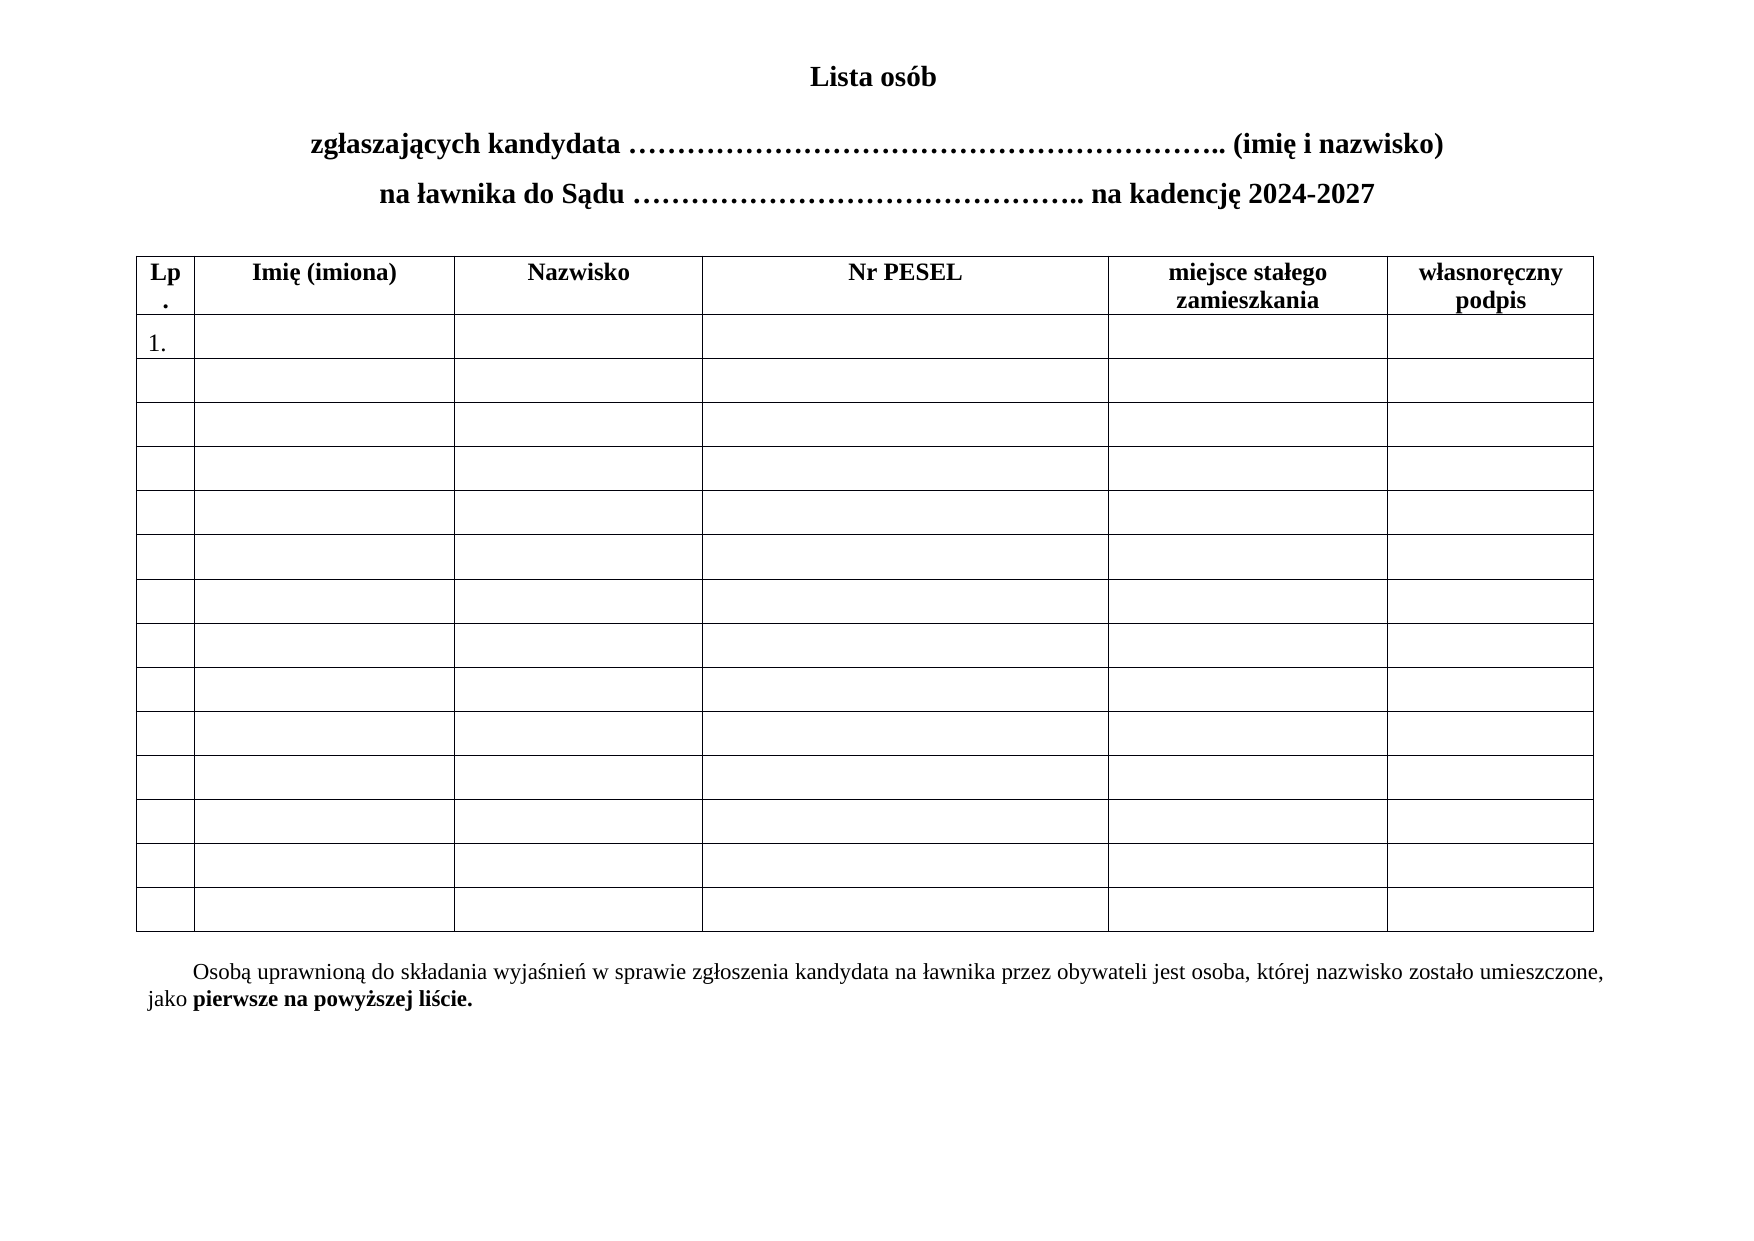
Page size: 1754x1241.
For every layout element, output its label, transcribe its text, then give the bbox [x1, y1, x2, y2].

table_cell [1388, 844, 1593, 887]
table_cell [1109, 535, 1387, 578]
table_cell [1388, 403, 1593, 446]
table_cell [1109, 800, 1387, 843]
table_cell [1388, 447, 1593, 490]
table_cell [1109, 668, 1387, 711]
table_cell [137, 359, 194, 402]
table_cell [137, 403, 194, 446]
table_header Imię (imiona) [195, 257, 454, 314]
text Lista osób [148, 59, 1606, 93]
table_cell [703, 888, 1108, 931]
table_cell [455, 668, 702, 711]
table_cell [195, 315, 454, 358]
table_cell [455, 800, 702, 843]
table_cell [1388, 580, 1593, 622]
table_cell [195, 888, 454, 931]
table_cell [455, 491, 702, 534]
table_cell [455, 756, 702, 799]
table_cell [703, 668, 1108, 711]
table_cell [195, 403, 454, 446]
table_cell [455, 403, 702, 446]
table_cell [1109, 756, 1387, 799]
table_cell [195, 535, 454, 578]
table_cell [137, 580, 194, 622]
table_cell [1388, 756, 1593, 799]
table_cell [1109, 712, 1387, 755]
table_cell [455, 844, 702, 887]
table_header Nr PESEL [703, 257, 1108, 314]
table_cell [1109, 359, 1387, 402]
table_cell [1109, 624, 1387, 667]
table_cell [703, 491, 1108, 534]
table_cell [703, 580, 1108, 622]
table_cell [703, 447, 1108, 490]
table_cell [455, 580, 702, 622]
table_cell [1388, 712, 1593, 755]
table_cell [137, 668, 194, 711]
table_cell [137, 447, 194, 490]
table_cell [1388, 359, 1593, 402]
table_cell [195, 624, 454, 667]
table_cell [1109, 888, 1387, 931]
table_cell [1109, 844, 1387, 887]
table_cell [137, 535, 194, 578]
table_cell [195, 844, 454, 887]
table_cell [1388, 800, 1593, 843]
table_cell [1109, 447, 1387, 490]
text Osobą uprawnioną do składania wyjaśnień w sprawie zgłoszenia kandydata na ławnika przez obywateli jest osoba, której nazwisko zostało umieszczone, jako pierwsze na powyższej liście. [148, 958, 1606, 1011]
table_cell [703, 359, 1108, 402]
table_cell [703, 844, 1108, 887]
table_cell [455, 315, 702, 358]
table_header własnoręczny podpis [1388, 257, 1593, 314]
table_cell [455, 888, 702, 931]
table_cell [703, 403, 1108, 446]
table_cell [137, 800, 194, 843]
text na ławnika do Sądu ……………………………………….. na kadencję 2024-2027 [148, 176, 1606, 210]
table_cell [195, 447, 454, 490]
table_cell [195, 668, 454, 711]
table_header miejsce stałego zamieszkania [1109, 257, 1387, 314]
table_cell [455, 535, 702, 578]
table_cell [1109, 580, 1387, 622]
table_cell [1388, 668, 1593, 711]
table_cell [137, 756, 194, 799]
table_cell [1388, 491, 1593, 534]
table_cell [195, 756, 454, 799]
table_cell [195, 359, 454, 402]
table_cell [703, 800, 1108, 843]
table_cell [137, 844, 194, 887]
table_cell [137, 624, 194, 667]
table_cell [1109, 315, 1387, 358]
table_cell [703, 712, 1108, 755]
table_cell [137, 491, 194, 534]
table_cell [1388, 535, 1593, 578]
table_cell [703, 315, 1108, 358]
table_cell [703, 624, 1108, 667]
table_header Lp. [137, 257, 194, 314]
table_cell [1388, 315, 1593, 358]
table_cell [195, 491, 454, 534]
table_cell [137, 712, 194, 755]
text zgłaszających kandydata …………………………………………………….. (imię i nazwisko) [148, 126, 1606, 160]
table_cell 1. [137, 315, 194, 358]
table_cell [195, 800, 454, 843]
table_cell [703, 535, 1108, 578]
table_cell [703, 756, 1108, 799]
table_cell [455, 447, 702, 490]
table_cell [455, 624, 702, 667]
table_cell [195, 712, 454, 755]
table_cell [1109, 491, 1387, 534]
table_cell [455, 359, 702, 402]
table_cell [195, 580, 454, 622]
table_cell [455, 712, 702, 755]
table_cell [1388, 624, 1593, 667]
table_cell [137, 888, 194, 931]
table_cell [1388, 888, 1593, 931]
table_header Nazwisko [455, 257, 702, 314]
table_cell [1109, 403, 1387, 446]
